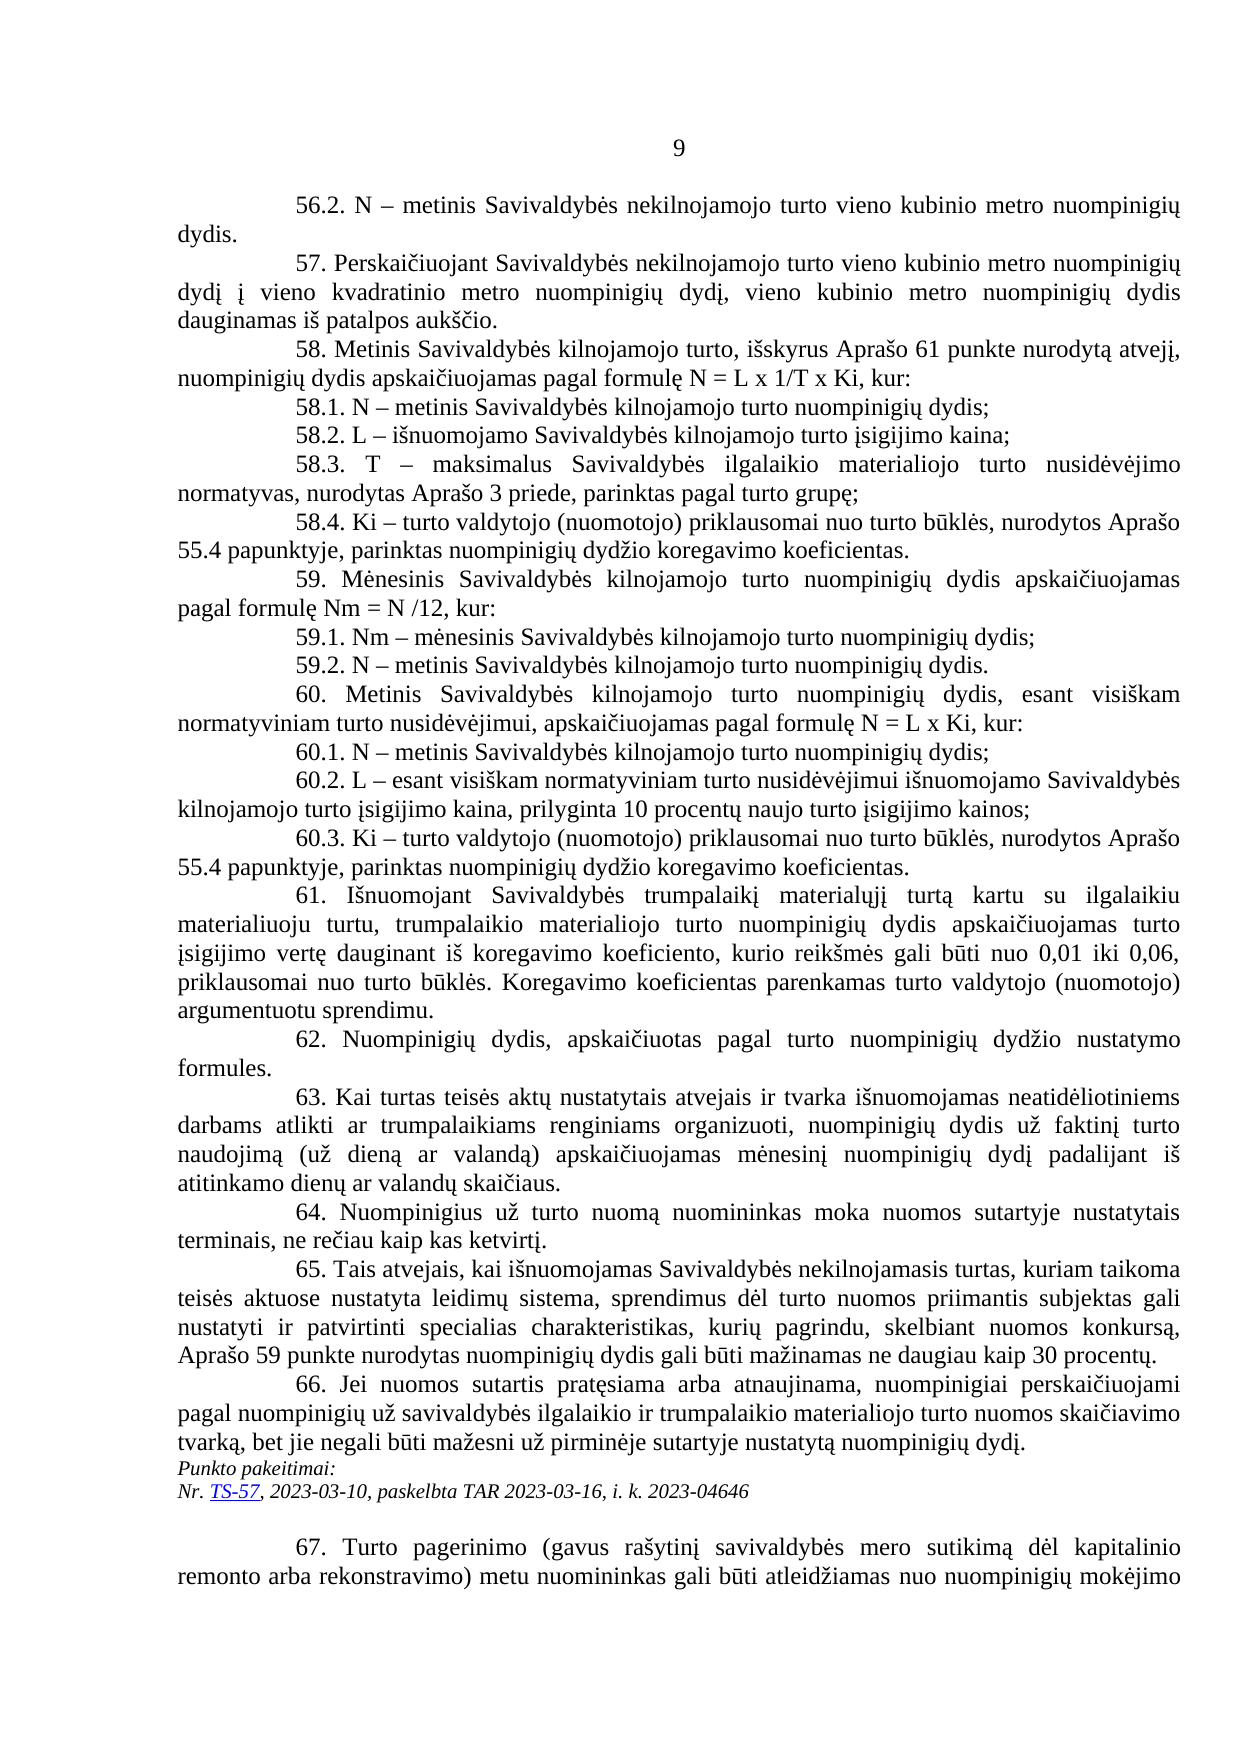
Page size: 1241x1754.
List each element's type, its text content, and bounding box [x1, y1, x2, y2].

text 60.1. N – metinis Savivaldybės kilnojamojo turto nuompinigių dydis; [177, 737, 1181, 765]
text 58.2. L – išnuomojamo Savivaldybės kilnojamojo turto įsigijimo kaina; [177, 420, 1181, 449]
text 56.2. N – metinis Savivaldybės nekilnojamojo turto vieno kubinio metro nuompinigių dydis. [177, 190, 1181, 248]
text 59. Mėnesinis Savivaldybės kilnojamojo turto nuompinigių dydis apskaičiuojamas pagal formulę Nm = N /12, kur: [177, 564, 1181, 622]
text 62. Nuompinigių dydis, apskaičiuotas pagal turto nuompinigių dydžio nustatymo formules. [177, 1024, 1181, 1082]
text 67. Turto pagerinimo (gavus rašytinį savivaldybės mero sutikimą dėl kapitalinio remonto arba rekonstravimo) metu nuomininkas gali būti atleidžiamas nuo nuompinigių mokėjimo [177, 1532, 1181, 1590]
text Punkto pakeitimai: [177, 1455, 1181, 1479]
text 60.2. L – esant visiškam normatyviniam turto nusidėvėjimui išnuomojamo Savivaldybės kilnojamojo turto įsigijimo kaina, prilyginta 10 procentų naujo turto įsigijimo kainos; [177, 765, 1181, 823]
text 63. Kai turtas teisės aktų nustatytais atvejais ir tvarka išnuomojamas neatidėliotiniems darbams atlikti ar trumpalaikiams renginiams organizuoti, nuompinigių dydis už faktinį turto naudojimą (už dieną ar valandą) apskaičiuojamas mėnesinį nuompinigių dydį padalijant iš atitinkamo dienų ar valandų skaičiaus. [177, 1082, 1181, 1197]
text 58.4. Ki – turto valdytojo (nuomotojo) priklausomai nuo turto būklės, nurodytos Aprašo 55.4 papunktyje, parinktas nuompinigių dydžio koregavimo koeficientas. [177, 507, 1181, 564]
text 58.3. T – maksimalus Savivaldybės ilgalaikio materialiojo turto nusidėvėjimo normatyvas, nurodytas Aprašo 3 priede, parinktas pagal turto grupę; [177, 449, 1181, 507]
text 65. Tais atvejais, kai išnuomojamas Savivaldybės nekilnojamasis turtas, kuriam taikoma teisės aktuose nustatyta leidimų sistema, sprendimus dėl turto nuomos priimantis subjektas gali nustatyti ir patvirtinti specialias charakteristikas, kurių pagrindu, skelbiant nuomos konkursą, Aprašo 59 punkte nurodytas nuompinigių dydis gali būti mažinamas ne daugiau kaip 30 procentų. [177, 1254, 1181, 1369]
text 58. Metinis Savivaldybės kilnojamojo turto, išskyrus Aprašo 61 punkte nurodytą atvejį, nuompinigių dydis apskaičiuojamas pagal formulę N = L x 1/T x Ki, kur: [177, 334, 1181, 392]
text 58.1. N – metinis Savivaldybės kilnojamojo turto nuompinigių dydis; [177, 392, 1181, 420]
text 60. Metinis Savivaldybės kilnojamojo turto nuompinigių dydis, esant visiškam normatyviniam turto nusidėvėjimui, apskaičiuojamas pagal formulę N = L x Ki, kur: [177, 679, 1181, 737]
text 61. Išnuomojant Savivaldybės trumpalaikį materialųjį turtą kartu su ilgalaikiu materialiuoju turtu, trumpalaikio materialiojo turto nuompinigių dydis apskaičiuojamas turto įsigijimo vertę dauginant iš koregavimo koeficiento, kurio reikšmės gali būti nuo 0,01 iki 0,06, priklausomai nuo turto būklės. Koregavimo koeficientas parenkamas turto valdytojo (nuomotojo) argumentuotu sprendimu. [177, 880, 1181, 1024]
text 57. Perskaičiuojant Savivaldybės nekilnojamojo turto vieno kubinio metro nuompinigių dydį į vieno kvadratinio metro nuompinigių dydį, vieno kubinio metro nuompinigių dydis dauginamas iš patalpos aukščio. [177, 248, 1181, 334]
text 59.1. Nm – mėnesinis Savivaldybės kilnojamojo turto nuompinigių dydis; [177, 622, 1181, 650]
text Nr. TS-57, 2023-03-10, paskelbta TAR 2023-03-16, i. k. 2023-04646 [177, 1479, 1181, 1503]
text 64. Nuompinigius už turto nuomą nuomininkas moka nuomos sutartyje nustatytais terminais, ne rečiau kaip kas ketvirtį. [177, 1197, 1181, 1254]
text 59.2. N – metinis Savivaldybės kilnojamojo turto nuompinigių dydis. [177, 650, 1181, 679]
text 60.3. Ki – turto valdytojo (nuomotojo) priklausomai nuo turto būklės, nurodytos Aprašo 55.4 papunktyje, parinktas nuompinigių dydžio koregavimo koeficientas. [177, 823, 1181, 880]
text 66. Jei nuomos sutartis pratęsiama arba atnaujinama, nuompinigiai perskaičiuojami pagal nuompinigių už savivaldybės ilgalaikio ir trumpalaikio materialiojo turto nuomos skaičiavimo tvarką, bet jie negali būti mažesni už pirminėje sutartyje nustatytą nuompinigių dydį. [177, 1369, 1181, 1455]
